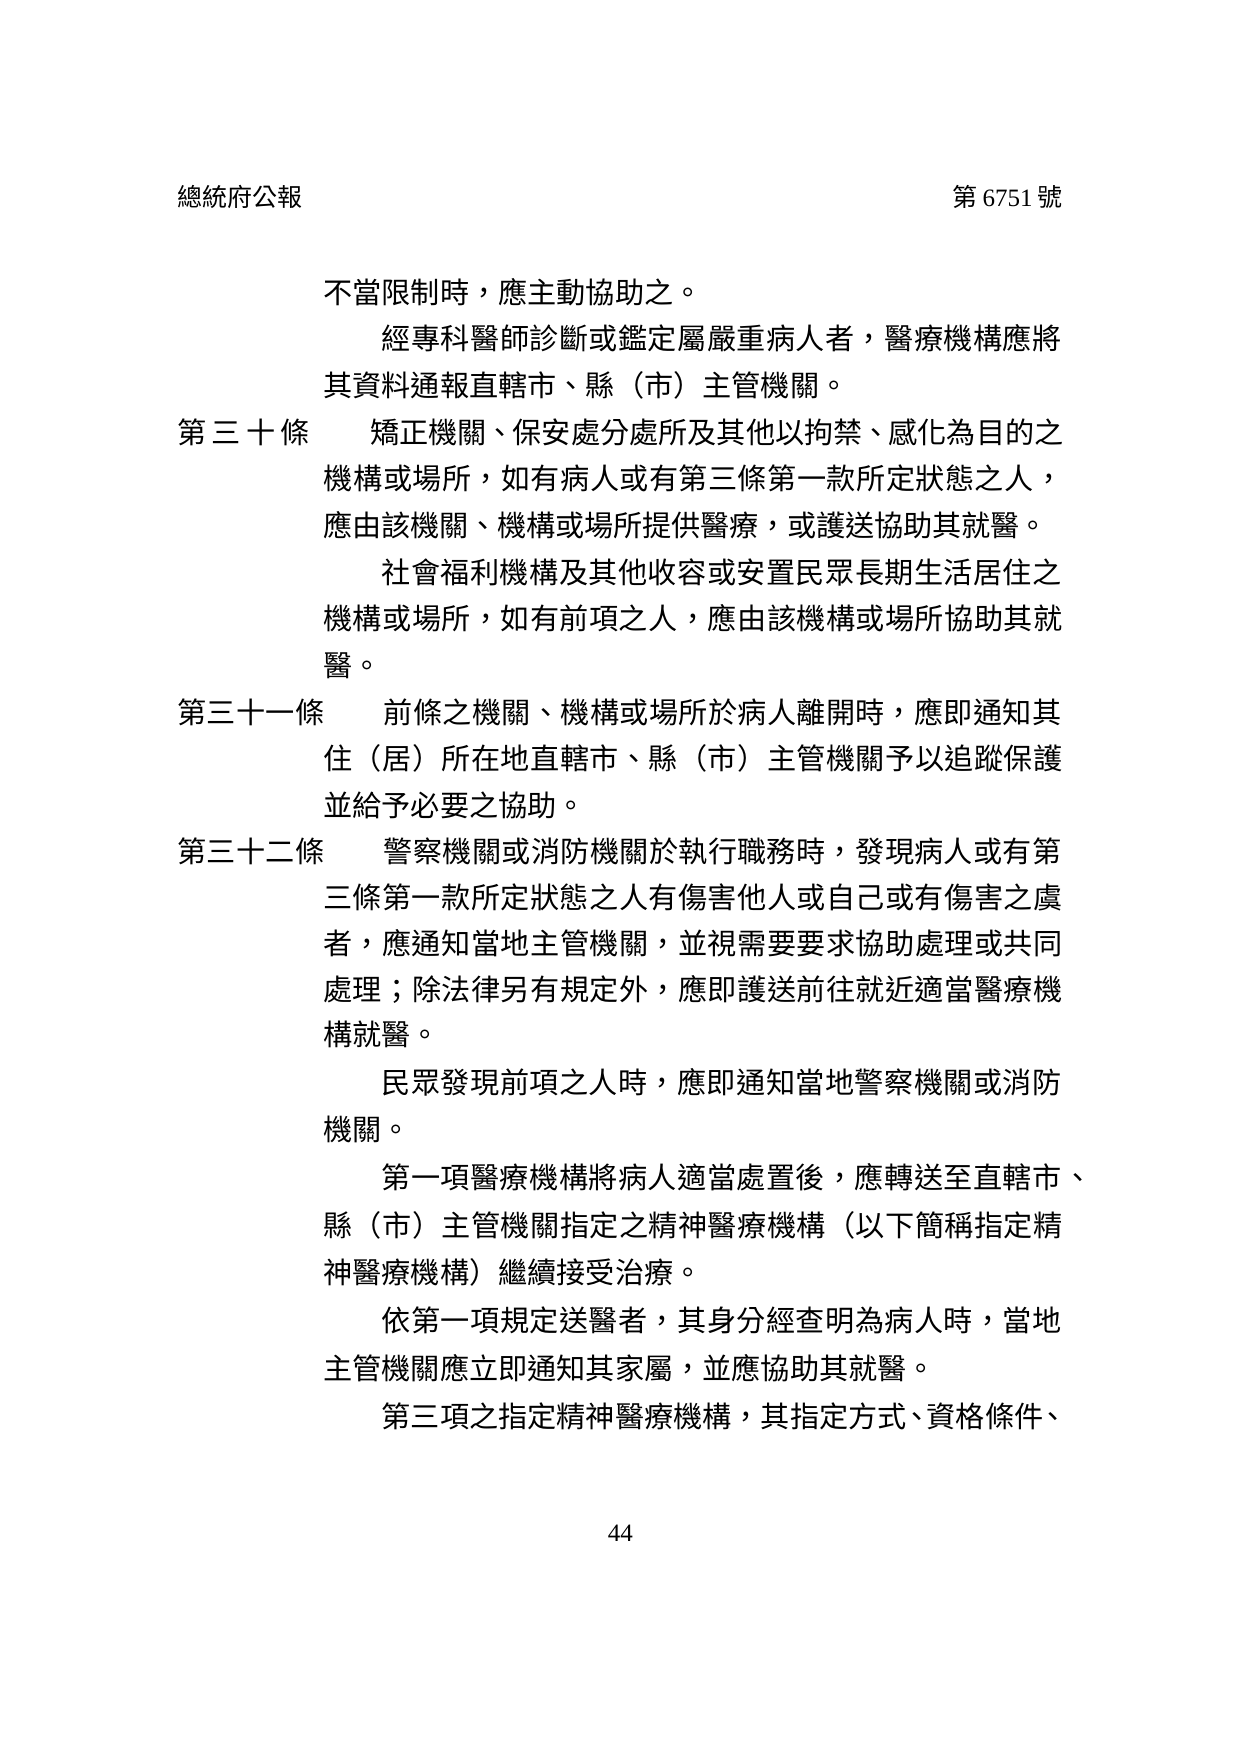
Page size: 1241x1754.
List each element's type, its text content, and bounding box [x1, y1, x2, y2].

text 民眾發現前項之人時，應即通知當地警察機關或消防機關。 [323, 1055, 1063, 1150]
text 經專科醫師診斷或鑑定屬嚴重病人者，醫療機構應將其資料通報直轄市、縣（市）主管機關。 [323, 312, 1063, 406]
text 不當限制時，應主動協助之。 [323, 266, 1063, 312]
text 第三十一條 前條之機關、機構或場所於病人離開時，應即通知其住（居）所在地直轄市、縣（市）主管機關予以追蹤保護，並給予必要之協助。 [177, 686, 1063, 826]
text 第三項之指定精神醫療機構，其指定方式、資格條件、管理、專科醫師指定及其他應遵行事項之辦法，由中央主管機關定之。 [323, 1389, 1063, 1437]
text 依第一項規定送醫者，其身分經查明為病人時，當地主管機關應立即通知其家屬，並應協助其就醫。 [323, 1293, 1063, 1389]
text 第三十條 矯正機關、保安處分處所及其他以拘禁、感化為目的之機構或場所，如有病人或有第三條第一款所定狀態之人，應由該機關、機構或場所提供醫療，或護送協助其就醫。 [177, 406, 1063, 546]
text 第一項醫療機構將病人適當處置後，應轉送至直轄市、縣（市）主管機關指定之精神醫療機構（以下簡稱指定精神醫療機構）繼續接受治療。 [323, 1150, 1063, 1293]
text 社會福利機構及其他收容或安置民眾長期生活居住之機構或場所，如有前項之人，應由該機構或場所協助其就醫。 [323, 546, 1063, 686]
text 第三十二條 警察機關或消防機關於執行職務時，發現病人或有第三條第一款所定狀態之人有傷害他人或自己或有傷害之虞者，應通知當地主管機關，並視需要要求協助處理或共同處理；除法律另有規定外，應即護送前往就近適當醫療機構就醫。 [177, 826, 1063, 1055]
